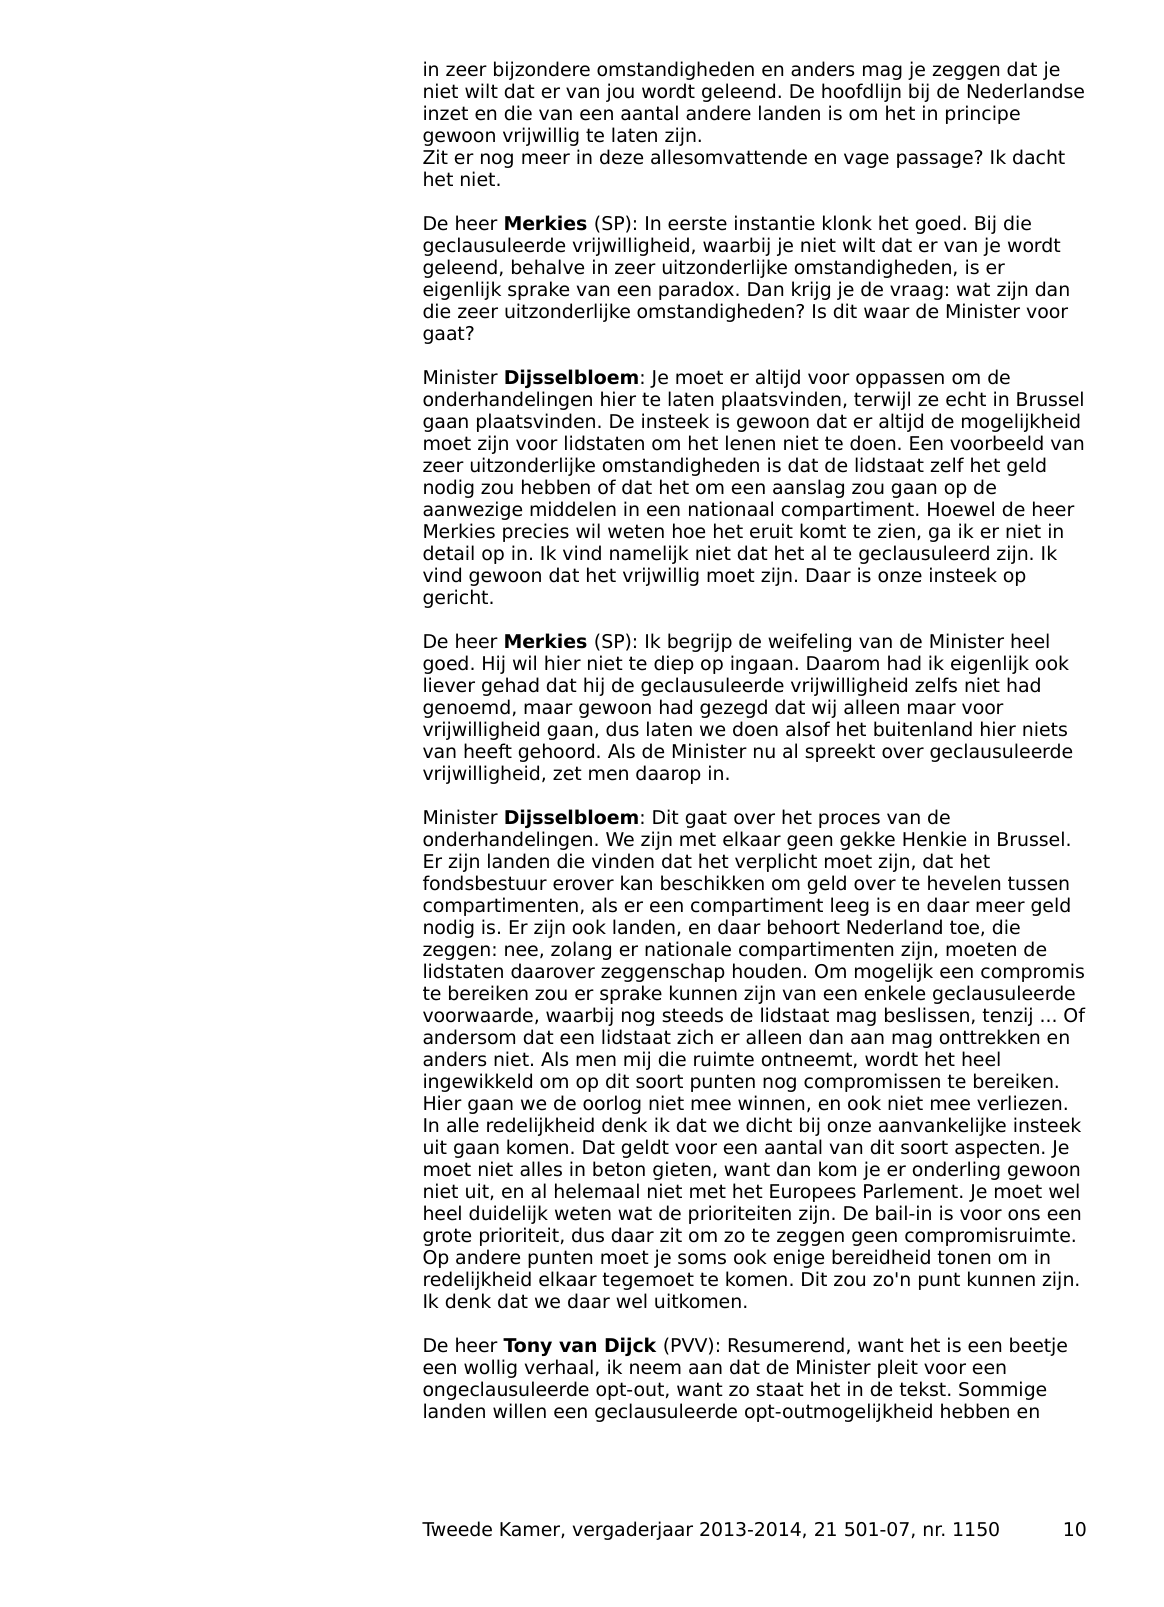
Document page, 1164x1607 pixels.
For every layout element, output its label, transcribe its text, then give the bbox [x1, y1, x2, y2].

text in zeer bijzondere omstandigheden en anders mag je zeggen dat je niet wilt dat er van jou wordt geleend. De hoofdlijn bij de Nederlandse inzet en die van een aantal andere landen is om het in principe gewoon vrijwillig te laten zijn. [422, 59, 1087, 147]
text Minister Dijsselbloem: Dit gaat over het proces van de onderhandelingen. We zijn met elkaar geen gekke Henkie in Brussel. Er zijn landen die vinden dat het verplicht moet zijn, dat het fondsbestuur erover kan beschikken om geld over te hevelen tussen compartimenten, als er een compartiment leeg is en daar meer geld nodig is. Er zijn ook landen, en daar behoort Nederland toe, die zeggen: nee, zolang er nationale compartimenten zijn, moeten de lidstaten daarover zeggenschap houden. Om mogelijk een compromis te bereiken zou er sprake kunnen zijn van een enkele geclausuleerde voorwaarde, waarbij nog steeds de lidstaat mag beslissen, tenzij ... Of andersom dat een lidstaat zich er alleen dan aan mag onttrekken en anders niet. Als men mij die ruimte ontneemt, wordt het heel ingewikkeld om op dit soort punten nog compromissen te bereiken. Hier gaan we de oorlog niet mee winnen, en ook niet mee verliezen. In alle redelijkheid denk ik dat we dicht bij onze aanvankelijke insteek uit gaan komen. Dat geldt voor een aantal van dit soort aspecten. Je moet niet alles in beton gieten, want dan kom je er onderling gewoon niet uit, en al helemaal niet met het Europees Parlement. Je moet wel heel duidelijk weten wat de prioriteiten zijn. De bail-in is voor ons een grote prioriteit, dus daar zit om zo te zeggen geen compromisruimte. Op andere punten moet je soms ook enige bereidheid tonen om in redelijkheid elkaar tegemoet te komen. Dit zou zo'n punt kunnen zijn. Ik denk dat we daar wel uitkomen. [422, 807, 1087, 1313]
text De heer Merkies (SP): Ik begrijp de weifeling van de Minister heel goed. Hij wil hier niet te diep op ingaan. Daarom had ik eigenlijk ook liever gehad dat hij de geclausuleerde vrijwilligheid zelfs niet had genoemd, maar gewoon had gezegd dat wij alleen maar voor vrijwilligheid gaan, dus laten we doen alsof het buitenland hier niets van heeft gehoord. Als de Minister nu al spreekt over geclausuleerde vrijwilligheid, zet men daarop in. [422, 631, 1087, 785]
text De heer Tony van Dijck (PVV): Resumerend, want het is een beetje een wollig verhaal, ik neem aan dat de Minister pleit voor een ongeclausuleerde opt-out, want zo staat het in de tekst. Sommige landen willen een geclausuleerde opt-outmogelijkheid hebben en [422, 1335, 1087, 1423]
text De heer Merkies (SP): In eerste instantie klonk het goed. Bij die geclausuleerde vrijwilligheid, waarbij je niet wilt dat er van je wordt geleend, behalve in zeer uitzonderlijke omstandigheden, is er eigenlijk sprake van een paradox. Dan krijg je de vraag: wat zijn dan die zeer uitzonderlijke omstandigheden? Is dit waar de Minister voor gaat? [422, 213, 1087, 345]
text Zit er nog meer in deze allesomvattende en vage passage? Ik dacht het niet. [422, 147, 1087, 191]
text Minister Dijsselbloem: Je moet er altijd voor oppassen om de onderhandelingen hier te laten plaatsvinden, terwijl ze echt in Brussel gaan plaatsvinden. De insteek is gewoon dat er altijd de mogelijkheid moet zijn voor lidstaten om het lenen niet te doen. Een voorbeeld van zeer uitzonderlijke omstandigheden is dat de lidstaat zelf het geld nodig zou hebben of dat het om een aanslag zou gaan op de aanwezige middelen in een nationaal compartiment. Hoewel de heer Merkies precies wil weten hoe het eruit komt te zien, ga ik er niet in detail op in. Ik vind namelijk niet dat het al te geclausuleerd zijn. Ik vind gewoon dat het vrijwillig moet zijn. Daar is onze insteek op gericht. [422, 367, 1087, 609]
